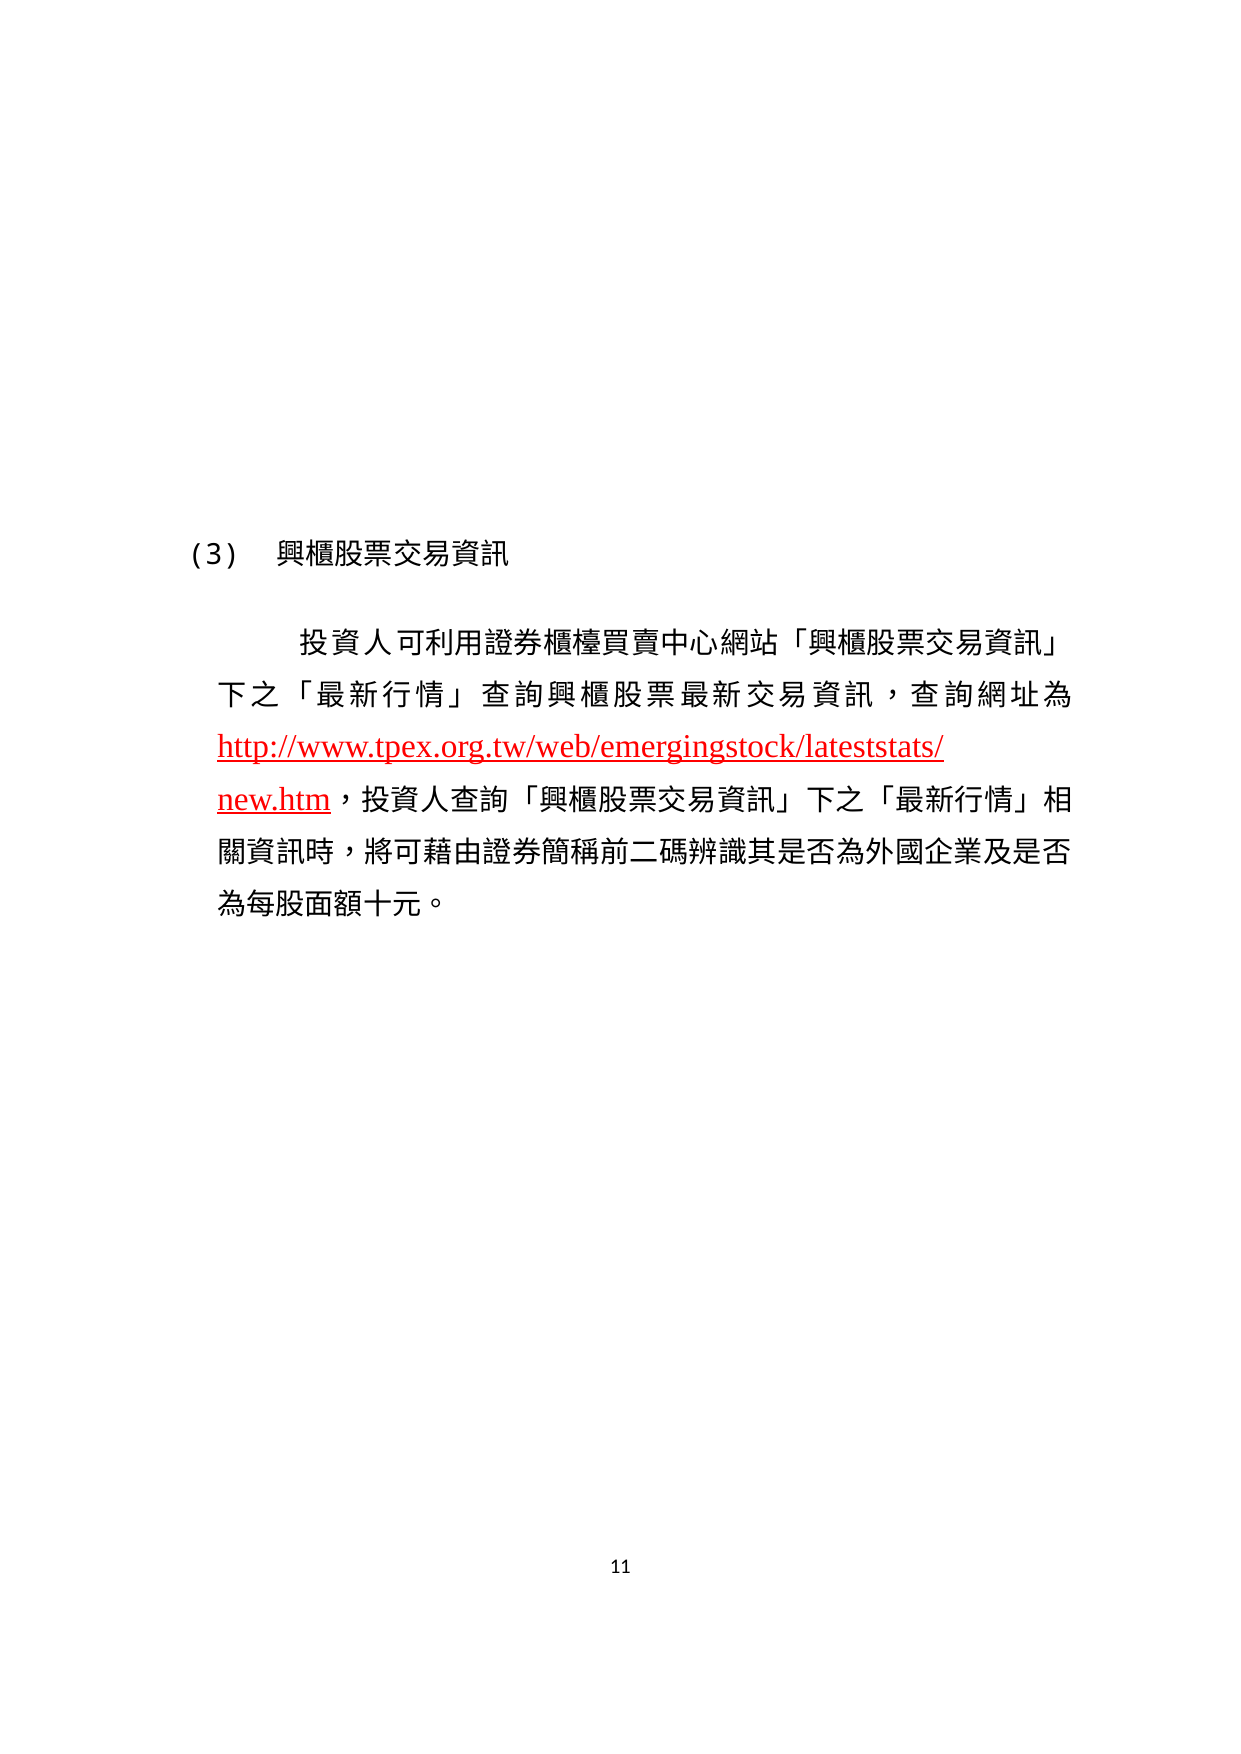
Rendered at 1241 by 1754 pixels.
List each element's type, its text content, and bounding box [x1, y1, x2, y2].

list 興櫃股票交易資訊 [187, 522, 1053, 574]
text 投資人可利用證券櫃檯買賣中心網站「興櫃股票交易資訊」下之「最新行情」查詢興櫃股票最新交易資訊，查詢網址為http://www.tpex.org.tw/web/emergingstock/lateststats/new.htm，投資人查詢「興櫃股票交易資訊」下之「最新行情」相關資訊時，將可藉由證券簡稱前二碼辨識其是否為外國企業及是否為每股面額十元。 [217, 612, 1073, 924]
